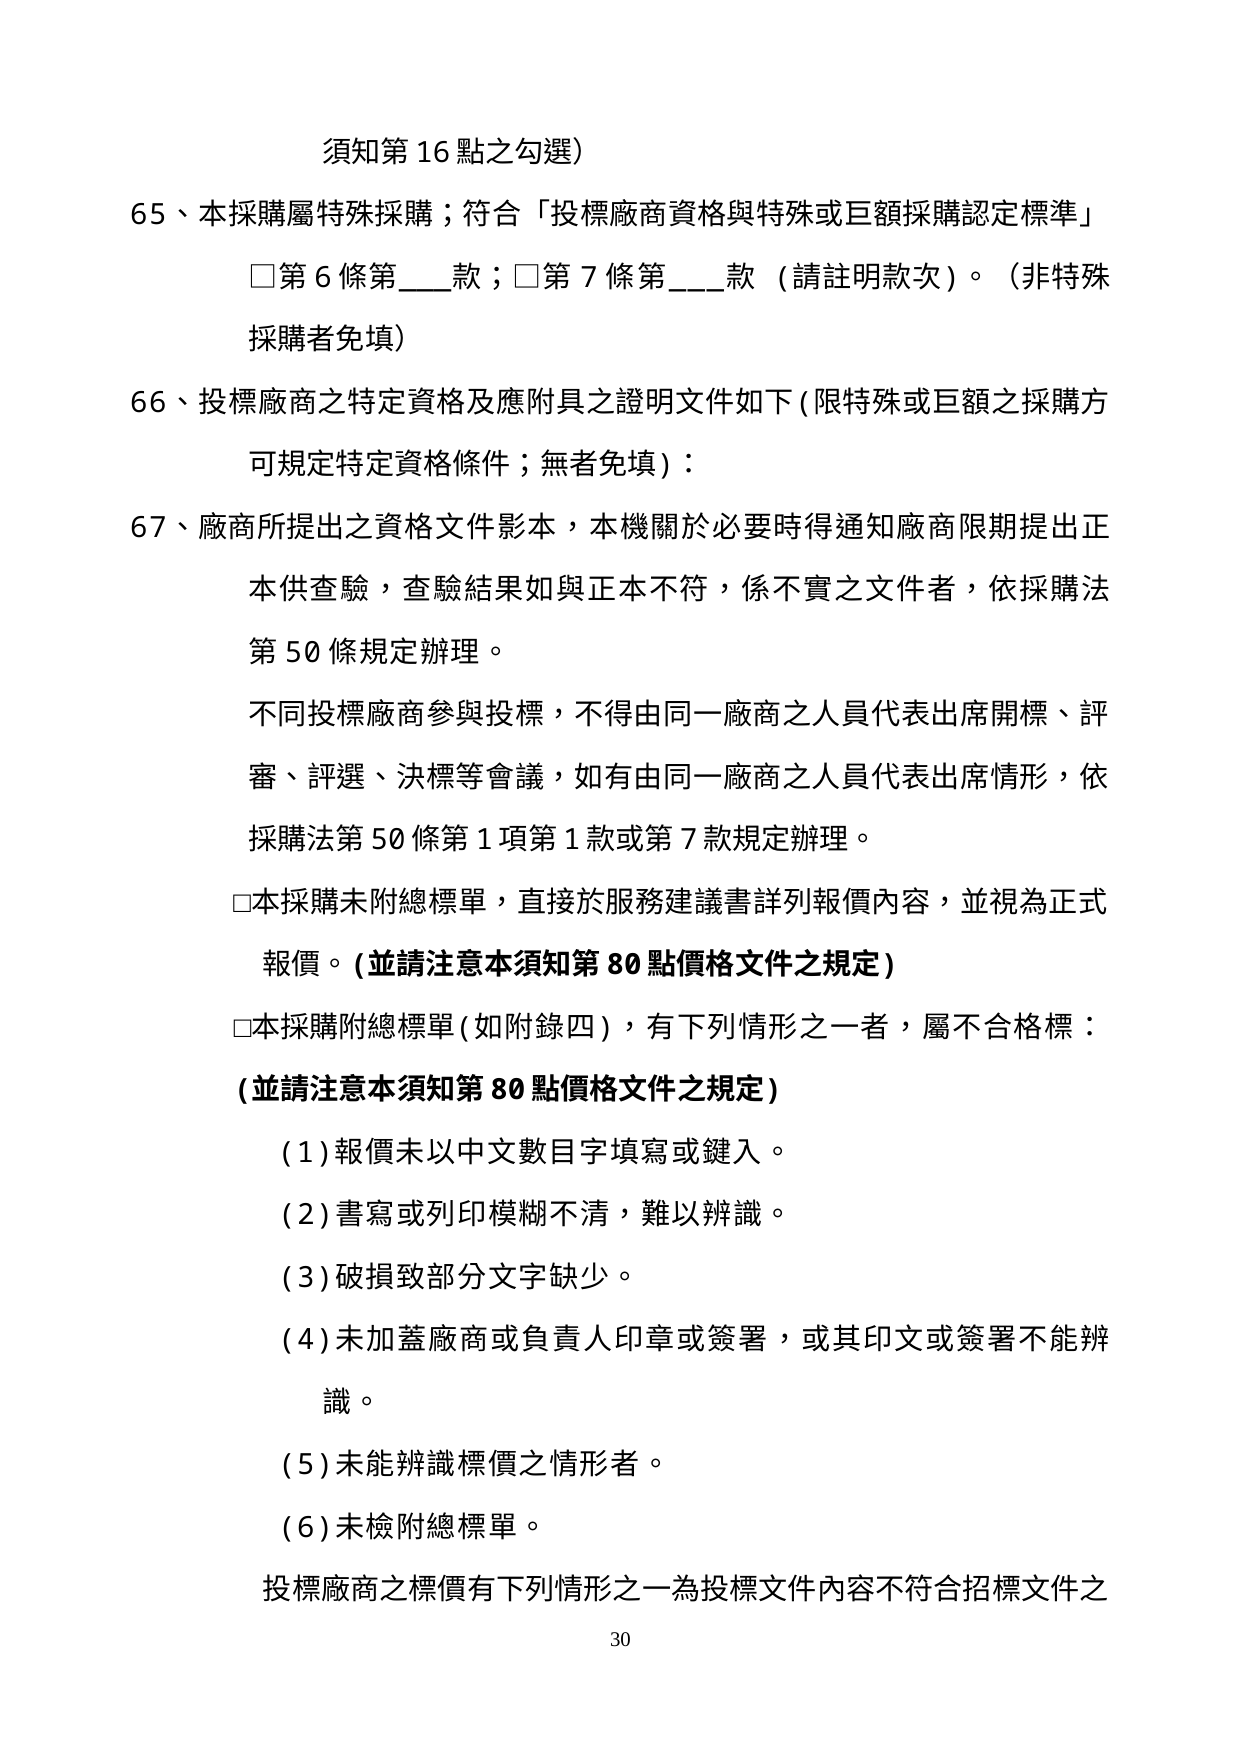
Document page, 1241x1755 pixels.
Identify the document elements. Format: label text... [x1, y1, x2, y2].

text (5)未能辨識標價之情形者。 [278, 1420, 1110, 1483]
text (4)未加蓋廠商或負責人印章或簽署，或其印文或簽署不能辨識。 [278, 1295, 1110, 1420]
text 不同投標廠商參與投標，不得由同一廠商之人員代表出席開標、評審、評選、決標等會議，如有由同一廠商之人員代表出席情形，依採購法第50條第1項第1款或第7款規定辦理。 [248, 670, 1110, 858]
text 投標廠商之標價有下列情形之一為投標文件內容不符合招標文件之 [263, 1545, 1110, 1608]
text 須知第16點之勾選） [228, 108, 1110, 170]
text (3)破損致部分文字缺少。 [278, 1233, 1110, 1295]
list 本採購屬特殊採購；符合「投標廠商資格與特殊或巨額採購認定標準」□第6條第___款；□第7條第___款 (請註明款次)。（非特殊採購者免填） [130, 170, 1110, 358]
list 投標廠商之特定資格及應附具之證明文件如下(限特殊或巨額之採購方可規定特定資格條件；無者免填)： [130, 358, 1110, 483]
text (6)未檢附總標單。 [278, 1483, 1110, 1545]
text (1)報價未以中文數目字填寫或鍵入。 [277, 1108, 1110, 1170]
list 廠商所提出之資格文件影本，本機關於必要時得通知廠商限期提出正本供查驗，查驗結果如與正本不符，係不實之文件者，依採購法第50條規定辦理。 [130, 483, 1110, 670]
text □本採購未附總標單，直接於服務建議書詳列報價內容，並視為正式報價。(並請注意本須知第80點價格文件之規定) [233, 858, 1110, 983]
text (2)書寫或列印模糊不清，難以辨識。 [278, 1170, 1110, 1233]
text (並請注意本須知第80點價格文件之規定) [233, 1045, 1119, 1108]
text □本採購附總標單(如附錄四)，有下列情形之一者，屬不合格標： [233, 983, 1119, 1045]
